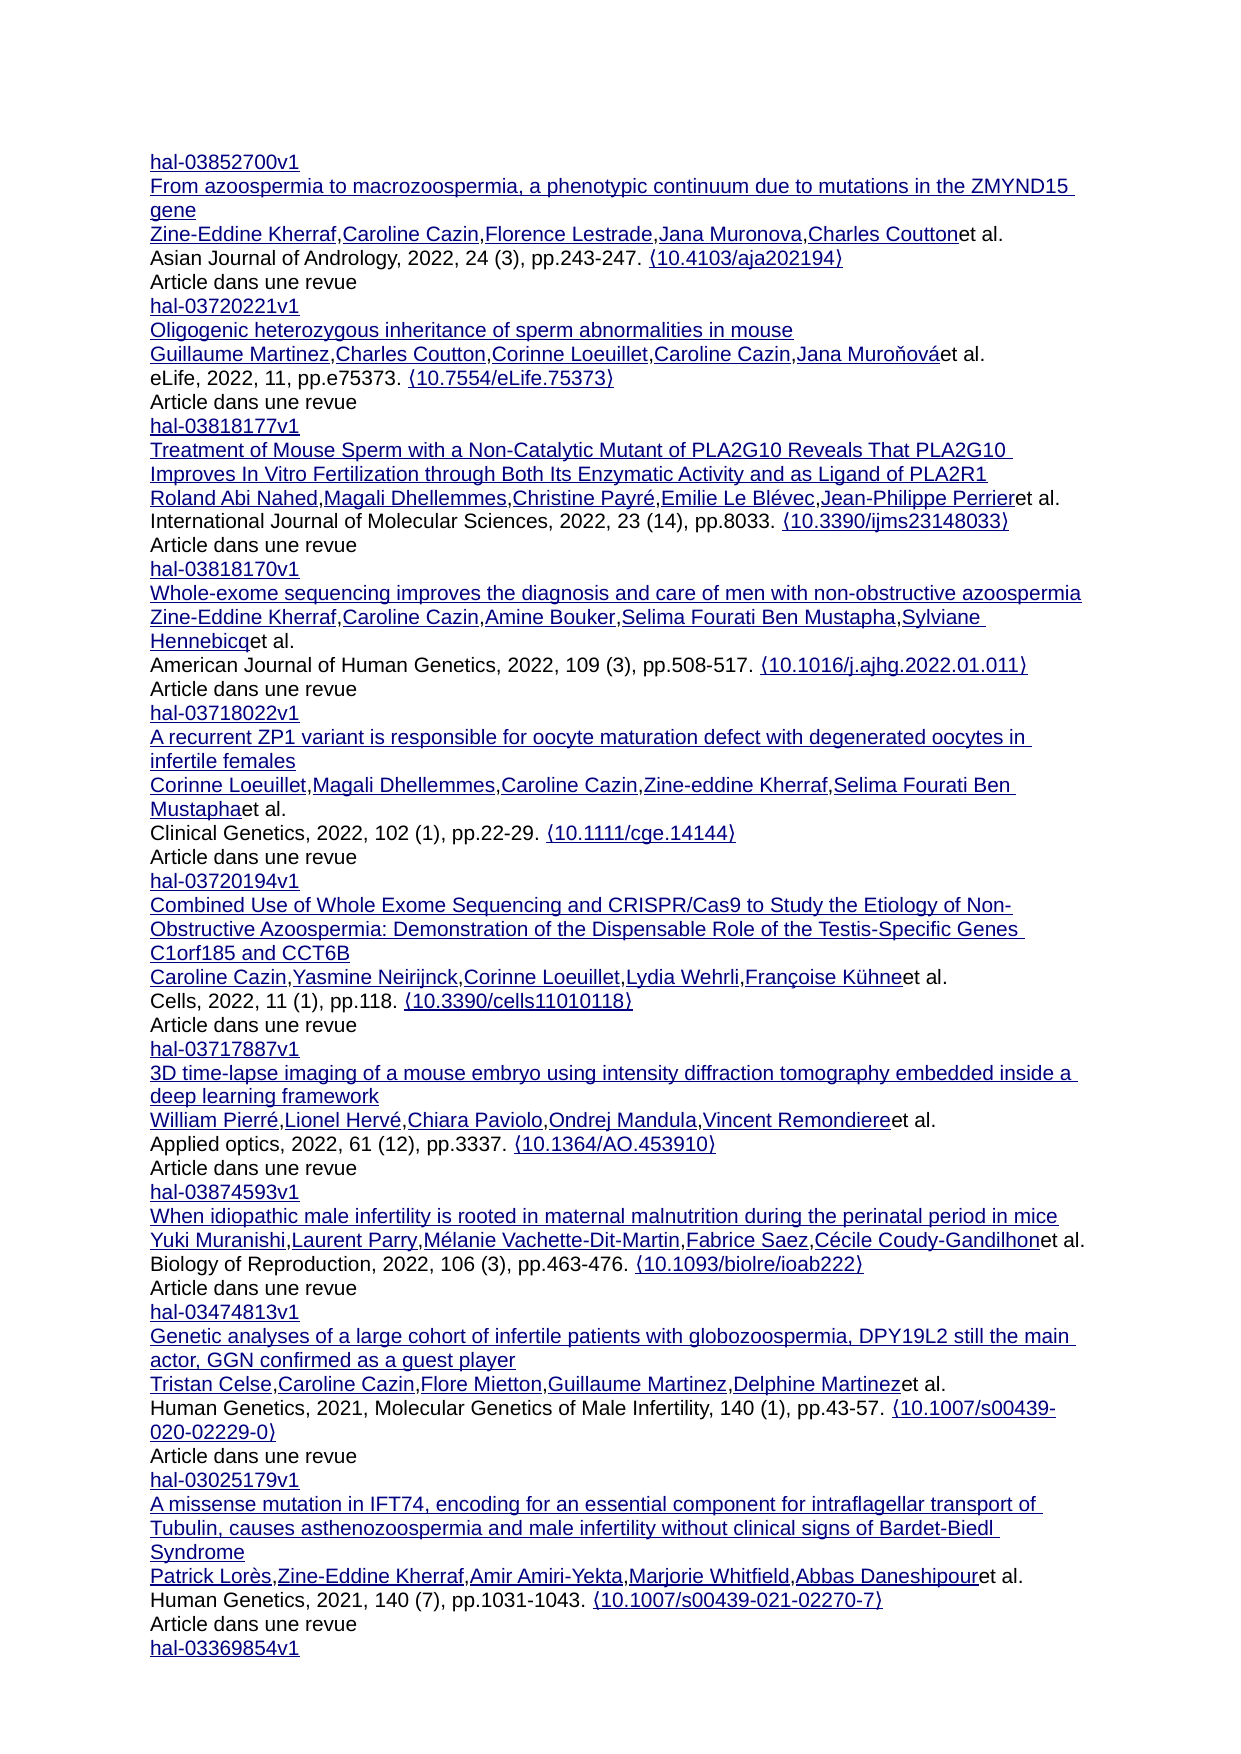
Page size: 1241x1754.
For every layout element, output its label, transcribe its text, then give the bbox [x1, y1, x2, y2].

table_cell Combined Use of Whole Exome Sequencing and CRISPR/Cas9 to Study the Etiology of Non-Obstructive Azoospermia: Demonstration of the Dispensable Role of the Testis-Specific Genes C1orf185 and CCT6B Caroline Cazin,Yasmine Neirijnck,Corinne Loeuillet,Lydia Wehrli,Françoise Kühneet al. Cells, 2022, 11 (1), pp.118. ⟨10.3390/cells11010118⟩ Article dans une revue hal-03717887v1 [150, 893, 1090, 1060]
table_cell Treatment of Mouse Sperm with a Non-Catalytic Mutant of PLA2G10 Reveals That PLA2G10 Improves In Vitro Fertilization through Both Its Enzymatic Activity and as Ligand of PLA2R1 Roland Abi Nahed,Magali Dhellemmes,Christine Payré,Emilie Le Blévec,Jean-Philippe Perrieret al. International Journal of Molecular Sciences, 2022, 23 (14), pp.8033. ⟨10.3390/ijms23148033⟩ Article dans une revue hal-03818170v1 [150, 438, 1090, 581]
table_cell Oligogenic heterozygous inheritance of sperm abnormalities in mouse Guillaume Martinez,Charles Coutton,Corinne Loeuillet,Caroline Cazin,Jana Muroňováet al. eLife, 2022, 11, pp.e75373. ⟨10.7554/eLife.75373⟩ Article dans une revue hal-03818177v1 [150, 318, 1090, 437]
table_cell Genetic analyses of a large cohort of infertile patients with globozoospermia, DPY19L2 still the main actor, GGN confirmed as a guest player Tristan Celse,Caroline Cazin,Flore Mietton,Guillaume Martinez,Delphine Martinezet al. Human Genetics, 2021, Molecular Genetics of Male Infertility, 140 (1), pp.43-57. ⟨10.1007/s00439-020-02229-0⟩ Article dans une revue hal-03025179v1 [150, 1324, 1090, 1492]
table_cell From azoospermia to macrozoospermia, a phenotypic continuum due to mutations in the ZMYND15 gene Zine-Eddine Kherraf,Caroline Cazin,Florence Lestrade,Jana Muronova,Charles Couttonet al. Asian Journal of Andrology, 2022, 24 (3), pp.243-247. ⟨10.4103/aja202194⟩ Article dans une revue hal-03720221v1 [150, 174, 1090, 318]
table_cell When idiopathic male infertility is rooted in maternal malnutrition during the perinatal period in mice Yuki Muranishi,Laurent Parry,Mélanie Vachette-Dit-Martin,Fabrice Saez,Cécile Coudy-Gandilhonet al. Biology of Reproduction, 2022, 106 (3), pp.463-476. ⟨10.1093/biolre/ioab222⟩ Article dans une revue hal-03474813v1 [150, 1204, 1090, 1324]
table_cell Whole-exome sequencing improves the diagnosis and care of men with non-obstructive azoospermia Zine-Eddine Kherraf,Caroline Cazin,Amine Bouker,Selima Fourati Ben Mustapha,Sylviane Hennebicqet al. American Journal of Human Genetics, 2022, 109 (3), pp.508-517. ⟨10.1016/j.ajhg.2022.01.011⟩ Article dans une revue hal-03718022v1 [150, 581, 1090, 725]
table_cell 3D time-lapse imaging of a mouse embryo using intensity diffraction tomography embedded inside a deep learning framework William Pierré,Lionel Hervé,Chiara Paviolo,Ondrej Mandula,Vincent Remondiereet al. Applied optics, 2022, 61 (12), pp.3337. ⟨10.1364/AO.453910⟩ Article dans une revue hal-03874593v1 [150, 1060, 1090, 1204]
table_cell A recurrent ZP1 variant is responsible for oocyte maturation defect with degenerated oocytes in infertile females Corinne Loeuillet,Magali Dhellemmes,Caroline Cazin,Zine‐eddine Kherraf,Selima Fourati Ben Mustaphaet al. Clinical Genetics, 2022, 102 (1), pp.22-29. ⟨10.1111/cge.14144⟩ Article dans une revue hal-03720194v1 [150, 725, 1090, 893]
table_cell A missense mutation in IFT74, encoding for an essential component for intraflagellar transport of Tubulin, causes asthenozoospermia and male infertility without clinical signs of Bardet-Biedl Syndrome Patrick Lorès,Zine-Eddine Kherraf,Amir Amiri-Yekta,Marjorie Whitfield,Abbas Daneshipouret al. Human Genetics, 2021, 140 (7), pp.1031-1043. ⟨10.1007/s00439-021-02270-7⟩ Article dans une revue hal-03369854v1 [150, 1492, 1090, 1659]
table_cell hal-03852700v1 [150, 150, 1090, 174]
